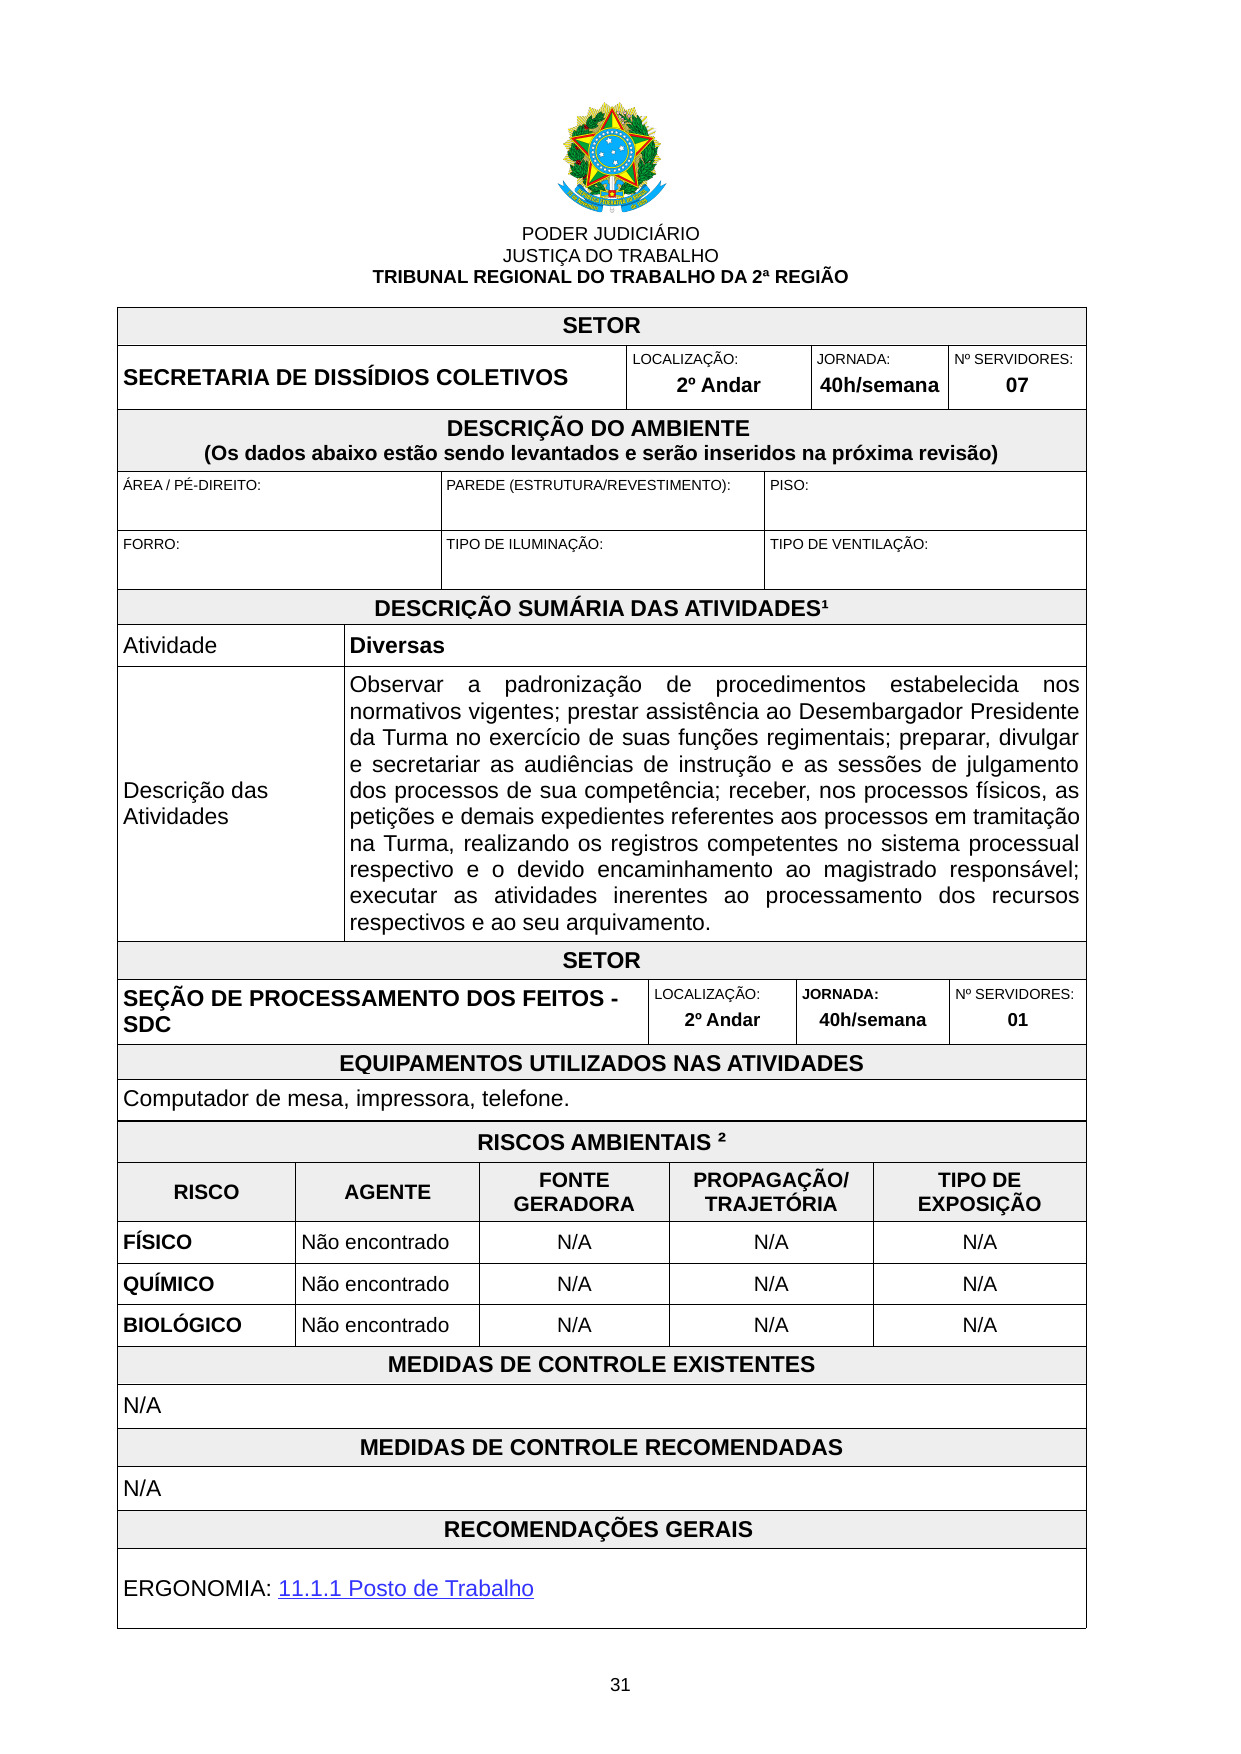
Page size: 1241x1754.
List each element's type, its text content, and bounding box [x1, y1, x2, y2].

table_cell Não encontrado [296, 1222, 479, 1263]
table_cell MEDIDAS DE CONTROLE EXISTENTES [118, 1347, 1086, 1383]
table_cell N/A [118, 1467, 1086, 1510]
table_cell Não encontrado [296, 1264, 479, 1304]
table_cell Nº SERVIDORES: 07 [949, 346, 1086, 409]
table_cell Nº SERVIDORES: 01 [950, 980, 1086, 1044]
table_cell N/A [874, 1305, 1086, 1346]
table_header RISCOS AMBIENTAIS ² [118, 1122, 1086, 1162]
table_cell QUÍMICO [118, 1264, 295, 1304]
table_cell Diversas [345, 625, 1086, 666]
table_cell N/A [670, 1222, 873, 1263]
table_cell JORNADA: 40h/semana [797, 980, 949, 1044]
table_cell N/A [480, 1222, 669, 1263]
table_cell LOCALIZAÇÃO: 2º Andar [649, 980, 796, 1044]
table_cell RECOMENDAÇÕES GERAIS [118, 1511, 1086, 1548]
table_cell JORNADA: 40h/semana [812, 346, 948, 409]
table_cell Não encontrado [296, 1305, 479, 1346]
table_cell LOCALIZAÇÃO: 2º Andar [627, 346, 811, 409]
table_cell ÁREA / PÉ-DIREITO: [118, 472, 441, 530]
table_cell EQUIPAMENTOS UTILIZADOS NAS ATIVIDADES [118, 1045, 1086, 1079]
table_cell MEDIDAS DE CONTROLE RECOMENDADAS [118, 1429, 1086, 1466]
table_header PROPAGAÇÃO/ TRAJETÓRIA [670, 1163, 873, 1221]
table_cell N/A [480, 1264, 669, 1304]
table_header FONTE GERADORA [480, 1163, 669, 1221]
table_cell TIPO DE ILUMINAÇÃO: [442, 531, 764, 589]
table_cell N/A [480, 1305, 669, 1346]
table_header TIPO DE EXPOSIÇÃO [874, 1163, 1086, 1221]
table_cell PISO: [765, 472, 1086, 530]
table_header SETOR [118, 308, 1086, 344]
table_cell SETOR [118, 942, 1086, 979]
table_cell FORRO: [118, 531, 441, 589]
table_cell Atividade [118, 625, 344, 666]
table_cell Descrição das Atividades [118, 667, 344, 941]
table_header RISCO [118, 1163, 295, 1221]
table_cell ERGONOMIA: 11.1.1 Posto de Trabalho [118, 1549, 1086, 1628]
table_cell SECRETARIA DE DISSÍDIOS COLETIVOS [118, 346, 626, 409]
table_cell DESCRIÇÃO SUMÁRIA DAS ATIVIDADES¹ [118, 590, 1086, 624]
table_cell N/A [670, 1305, 873, 1346]
table_cell N/A [118, 1385, 1086, 1428]
table_cell FÍSICO [118, 1222, 295, 1263]
table_cell BIOLÓGICO [118, 1305, 295, 1346]
table_cell Computador de mesa, impressora, telefone. [118, 1080, 1086, 1120]
table_cell PAREDE (ESTRUTURA/REVESTIMENTO): [442, 472, 764, 530]
table_header AGENTE [296, 1163, 479, 1221]
table_cell N/A [874, 1222, 1086, 1263]
table_cell TIPO DE VENTILAÇÃO: [765, 531, 1086, 589]
table_cell N/A [874, 1264, 1086, 1304]
table_cell SEÇÃO DE PROCESSAMENTO DOS FEITOS - SDC [118, 980, 648, 1044]
table_cell N/A [670, 1264, 873, 1304]
table_cell Observar a padronização de procedimentos estabelecida nos normativos vigentes; prestar assistência ao Desembargador Presidente da Turma no exercício de suas funções regimentais; preparar, divulgar e secretariar as audiências de instrução e as sessões de julgamento dos processos de sua competência; receber, nos processos físicos, as petições e demais expedientes referentes aos processos em tramitação na Turma, realizando os registros competentes no sistema processual respectivo e o devido encaminhamento ao magistrado responsável; executar as atividades inerentes ao processamento dos recursos respectivos e ao seu arquivamento. [345, 667, 1086, 941]
table_header DESCRIÇÃO DO AMBIENTE (Os dados abaixo estão sendo levantados e serão inseridos na próxima revisão) [118, 410, 1086, 471]
